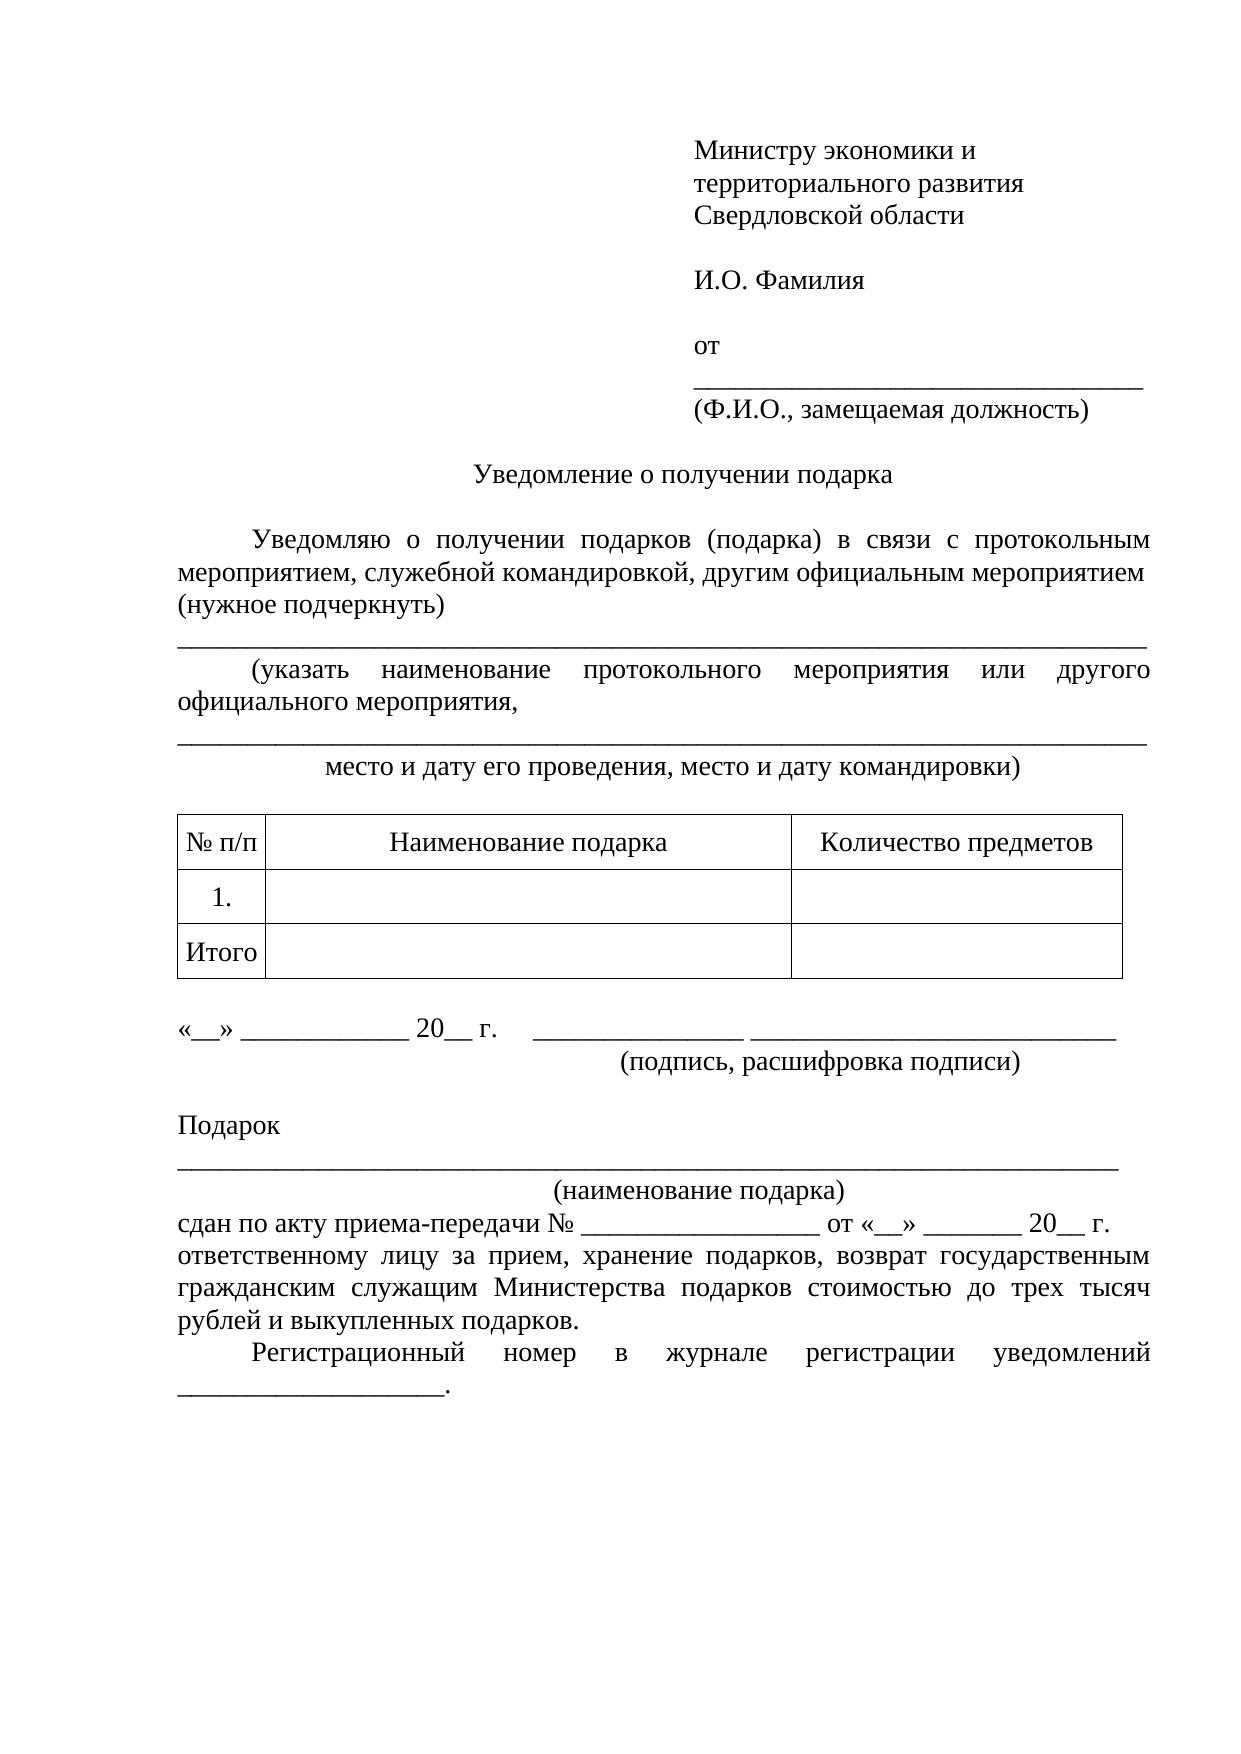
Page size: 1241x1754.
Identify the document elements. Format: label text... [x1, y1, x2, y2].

table_header № п/п [178, 815, 265, 868]
text _____________________________________________________________________ [177, 619, 1152, 652]
text от [620, 328, 1152, 360]
table_header Наименование подарка [266, 815, 791, 868]
text место и дату его проведения, место и дату командировки) [251, 749, 1152, 781]
text (наименование подарка) [472, 1173, 1152, 1206]
text (Ф.И.О., замещаемая должность) [620, 393, 1152, 425]
text Министру экономики и территориального развития Свердловской области [693, 133, 1152, 231]
text Уведомление о получении подарка [398, 457, 1152, 490]
text ________________________________ [620, 360, 1152, 393]
text «__» ____________ 20__ г. _______________ __________________________ [177, 1011, 1152, 1044]
text И.О. Фамилия [620, 263, 1152, 295]
text (подпись, расшифровка подписи) [546, 1044, 1152, 1076]
text Уведомляю о получении подарков (подарка) в связи с протокольным мероприятием, служебной командировкой, другим официальным мероприятием [177, 522, 1152, 587]
table_cell [266, 924, 791, 978]
text (нужное подчеркнуть) [177, 587, 1152, 619]
text ответственному лицу за прием, хранение подарков, возврат государственным гражданским служащим Министерства подарков стоимостью до трех тысяч рублей и выкупленных подарков. [177, 1238, 1152, 1335]
text (указать наименование протокольного мероприятия или другого официального мероприятия, [177, 652, 1152, 717]
table_header Количество предметов [792, 815, 1122, 868]
table_cell [792, 924, 1122, 978]
text Подарок ___________________________________________________________________ [177, 1108, 1152, 1173]
table_cell 1. [178, 870, 265, 923]
text _____________________________________________________________________ [177, 717, 1152, 749]
text сдан по акту приема-передачи № _________________ от «__» _______ 20__ г. [177, 1206, 1152, 1238]
table_cell [792, 870, 1122, 923]
table_cell [266, 870, 791, 923]
table_cell Итого [178, 924, 265, 978]
text Регистрационный номер в журнале регистрации уведомлений ___________________. [177, 1335, 1152, 1400]
